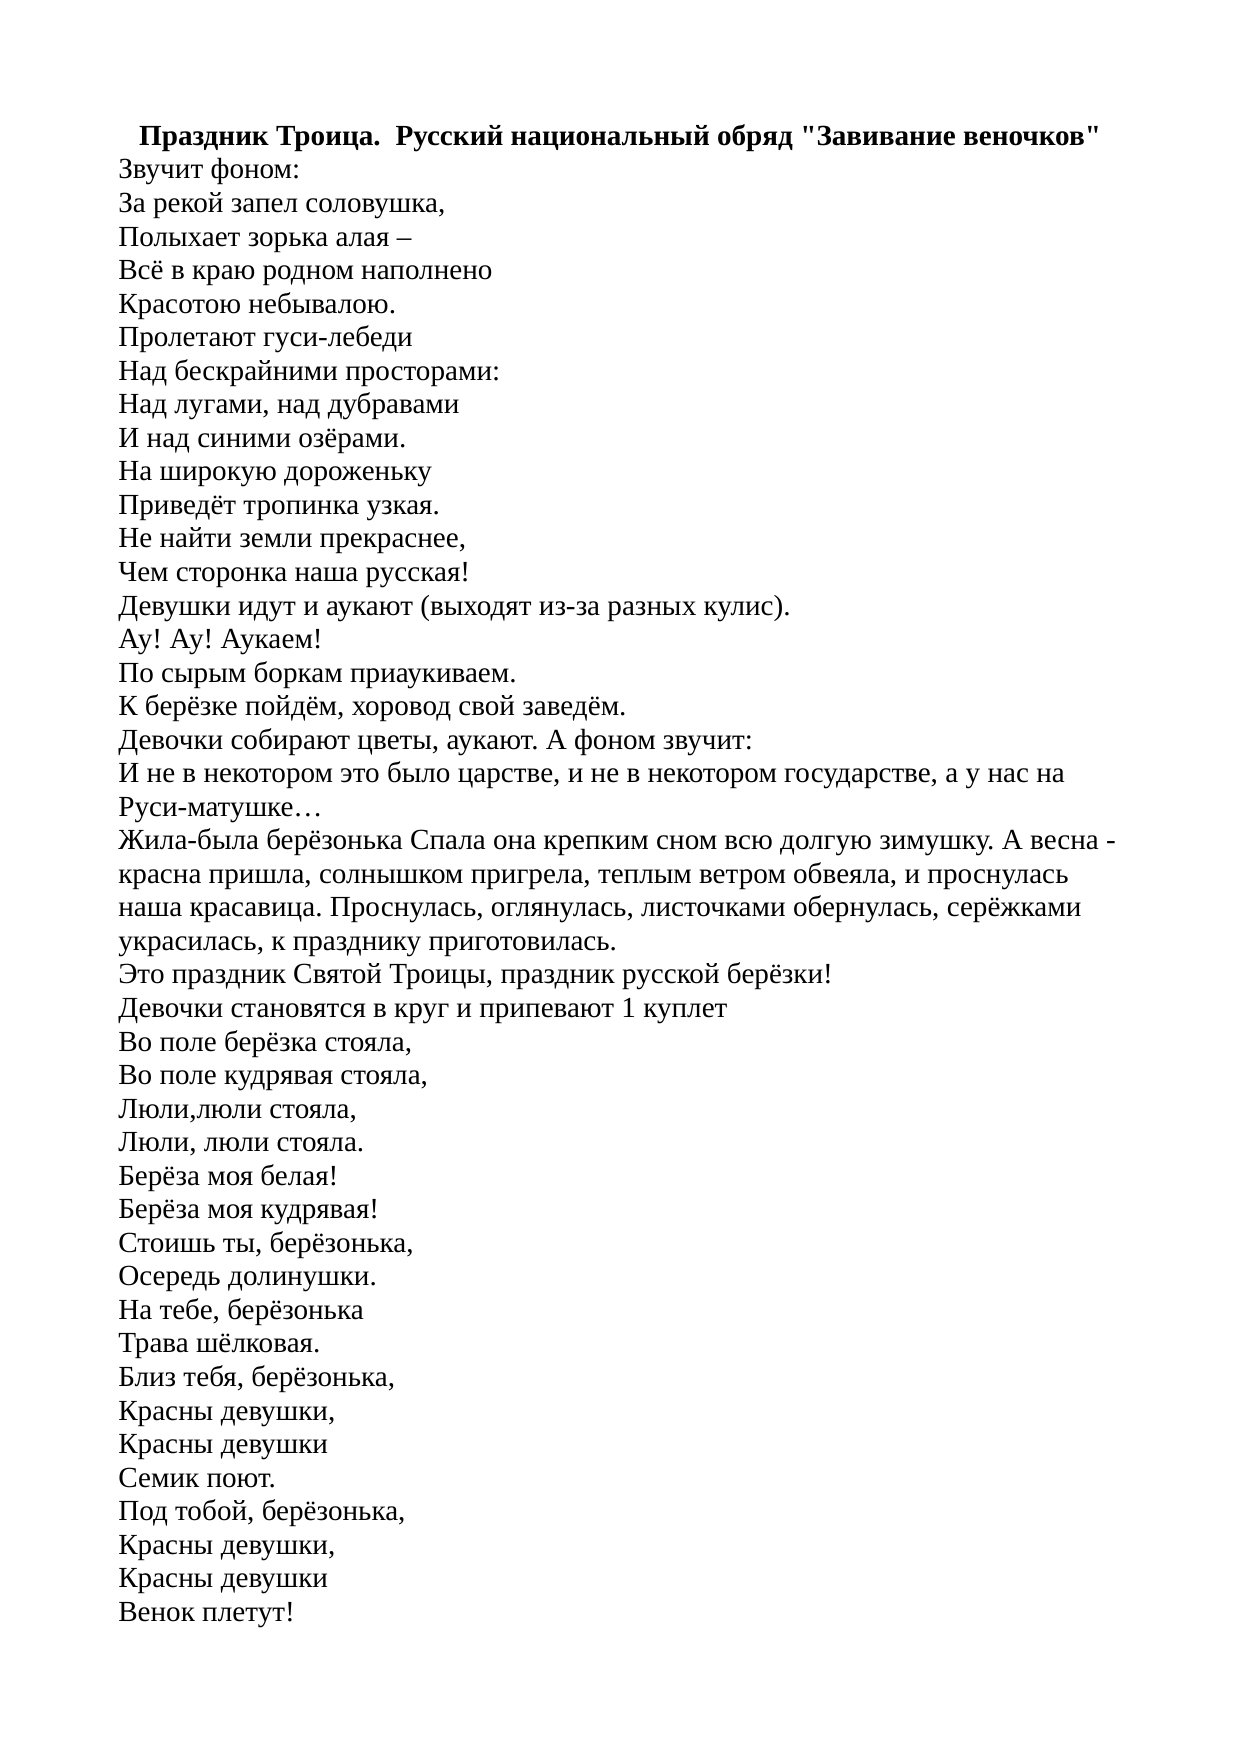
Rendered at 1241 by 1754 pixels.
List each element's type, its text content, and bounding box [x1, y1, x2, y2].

text Трава шёлковая. [118, 1326, 1122, 1359]
text Берёза моя белая! [118, 1158, 1122, 1191]
text Всё в краю родном наполнено [118, 252, 1122, 286]
text Над лугами, над дубравами [118, 386, 1122, 420]
text По сырым боркам приаукиваем. [118, 655, 1122, 688]
text Берёза моя кудрявая! [118, 1191, 1122, 1225]
text Семик поют. [118, 1460, 1122, 1493]
text Девочки становятся в круг и припевают 1 куплет [118, 990, 1122, 1024]
text Это праздник Святой Троицы, праздник русской берёзки! [118, 957, 1122, 990]
text Красны девушки, [118, 1527, 1122, 1560]
text Красны девушки [118, 1426, 1122, 1460]
text Праздник Троица. Русский национальный обряд "Завивание веночков" [118, 118, 1122, 152]
text Жила-была берёзонька Спала она крепким сном всю долгую зимушку. А весна - красна пришла, солнышком пригрела, теплым ветром обвеяла, и проснулась наша красавица. Проснулась, оглянулась, листочками обернулась, серёжками украсилась, к празднику приготовилась. [118, 822, 1122, 957]
text Чем сторонка наша русская! [118, 554, 1122, 588]
text Звучит фоном: [118, 152, 1122, 185]
text Осередь долинушки. [118, 1258, 1122, 1292]
text Под тобой, берёзонька, [118, 1493, 1122, 1527]
text Близ тебя, берёзонька, [118, 1359, 1122, 1393]
text Венок плетут! [118, 1594, 1122, 1627]
text На тебе, берёзонька [118, 1292, 1122, 1326]
text Люли,люли стояла, [118, 1091, 1122, 1124]
text Пролетают гуси-лебеди [118, 319, 1122, 353]
text К берёзке пойдём, хоровод свой заведём. [118, 688, 1122, 722]
text Девушки идут и аукают (выходят из-за разных кулис). [118, 588, 1122, 621]
text Не найти земли прекраснее, [118, 521, 1122, 554]
text Красны девушки [118, 1560, 1122, 1594]
text Люли, люли стояла. [118, 1124, 1122, 1158]
text Девочки собирают цветы, аукают. А фоном звучит: [118, 722, 1122, 755]
text Над бескрайними просторами: [118, 353, 1122, 386]
text И не в некотором это было царстве, и не в некотором государстве, а у нас на Руси-матушке… [118, 755, 1122, 822]
text Красны девушки, [118, 1393, 1122, 1426]
text И над синими озёрами. [118, 420, 1122, 453]
text Красотою небывалою. [118, 286, 1122, 319]
text За рекой запел соловушка, [118, 185, 1122, 219]
text Полыхает зорька алая – [118, 219, 1122, 252]
text Ау! Ау! Аукаем! [118, 621, 1122, 655]
text Во поле берёзка стояла, [118, 1024, 1122, 1057]
text На широкую дороженьку [118, 453, 1122, 487]
text Во поле кудрявая стояла, [118, 1057, 1122, 1091]
text Стоишь ты, берёзонька, [118, 1225, 1122, 1258]
text Приведёт тропинка узкая. [118, 487, 1122, 521]
